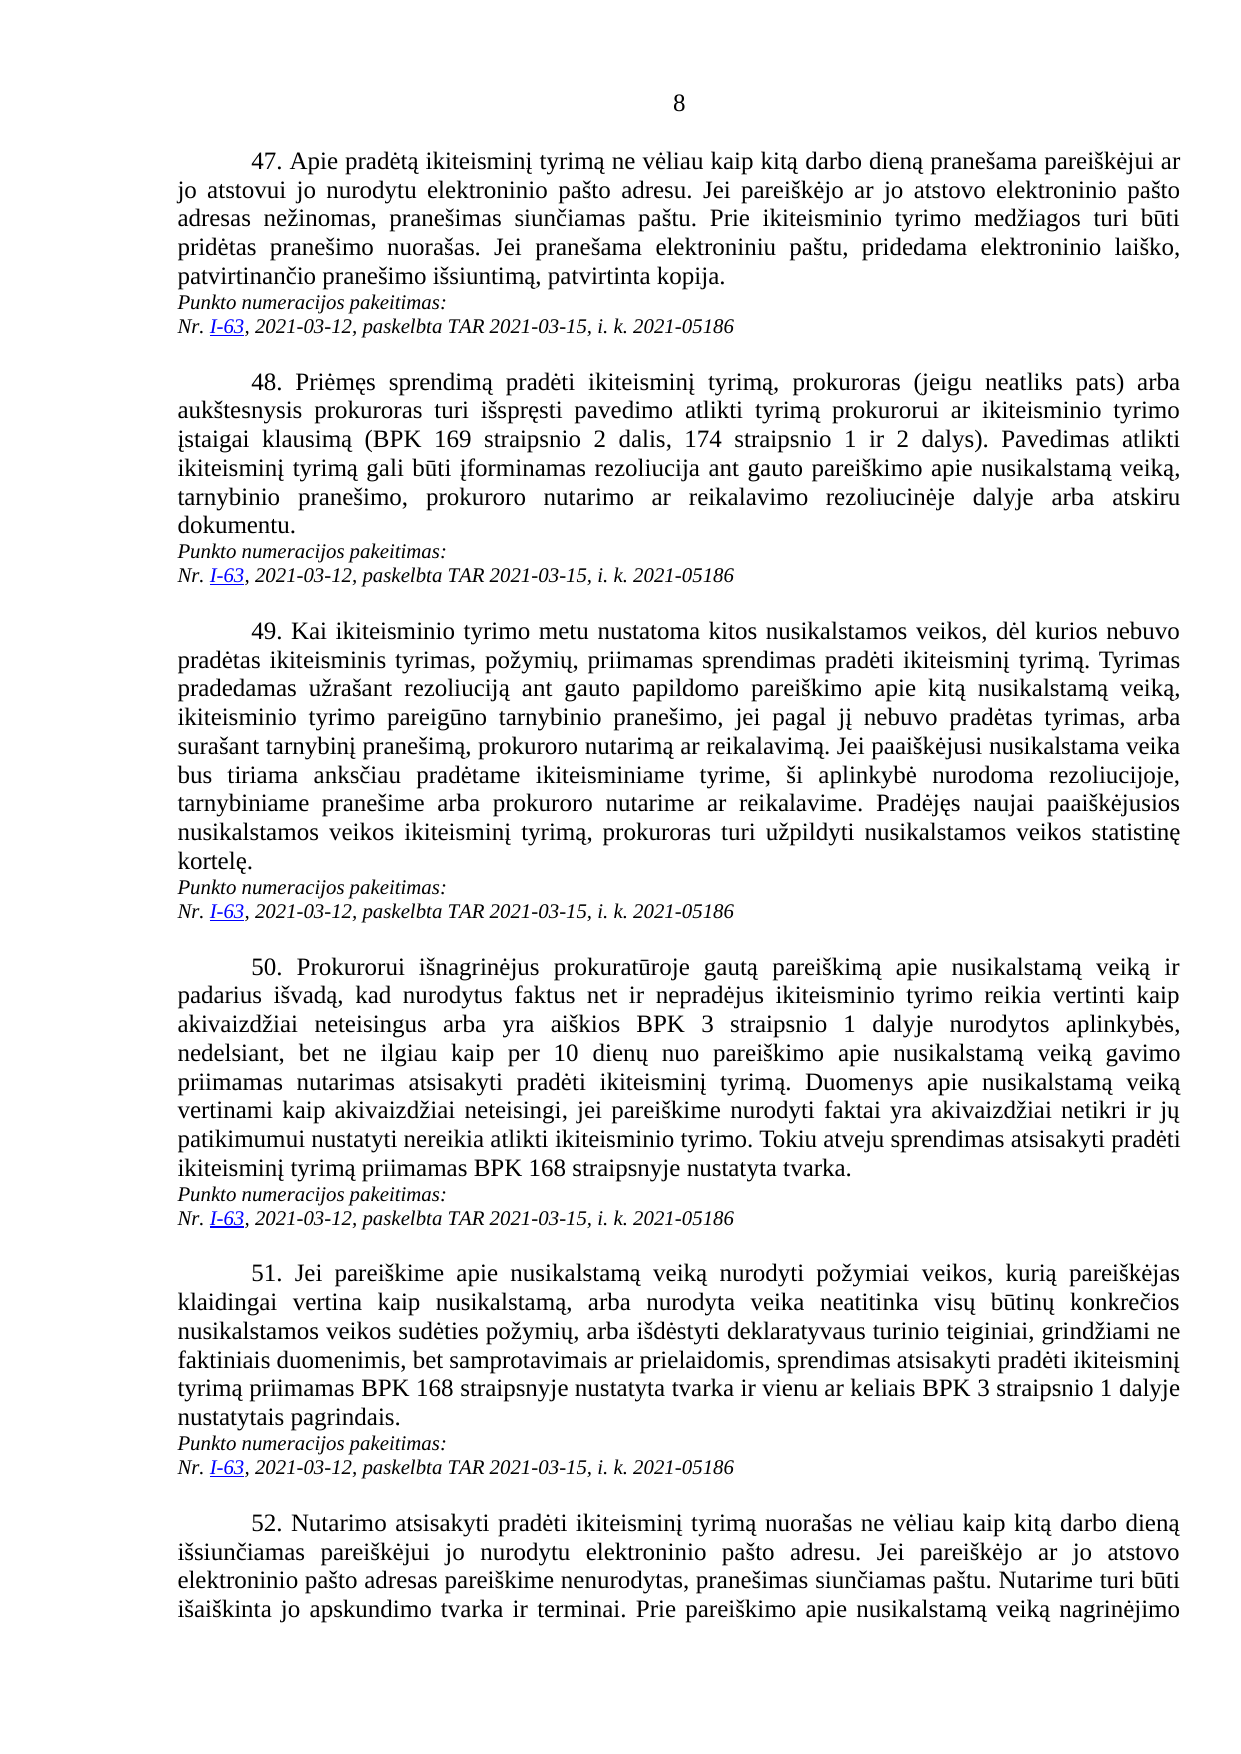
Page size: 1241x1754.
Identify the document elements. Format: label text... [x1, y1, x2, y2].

text 50. Prokurorui išnagrinėjus prokuratūroje gautą pareiškimą apie nusikalstamą veiką ir padarius išvadą, kad nurodytus faktus net ir nepradėjus ikiteisminio tyrimo reikia vertinti kaip akivaizdžiai neteisingus arba yra aiškios BPK 3 straipsnio 1 dalyje nurodytos aplinkybės, nedelsiant, bet ne ilgiau kaip per 10 dienų nuo pareiškimo apie nusikalstamą veiką gavimo priimamas nutarimas atsisakyti pradėti ikiteisminį tyrimą. Duomenys apie nusikalstamą veiką vertinami kaip akivaizdžiai neteisingi, jei pareiškime nurodyti faktai yra akivaizdžiai netikri ir jų patikimumui nustatyti nereikia atlikti ikiteisminio tyrimo. Tokiu atveju sprendimas atsisakyti pradėti ikiteisminį tyrimą priimamas BPK 168 straipsnyje nustatyta tvarka. [177, 952, 1181, 1182]
text Punkto numeracijos pakeitimas: [177, 290, 1181, 314]
text Punkto numeracijos pakeitimas: [177, 539, 1181, 563]
text Nr. I-63, 2021-03-12, paskelbta TAR 2021-03-15, i. k. 2021-05186 [177, 899, 1181, 923]
text 47. Apie pradėtą ikiteisminį tyrimą ne vėliau kaip kitą darbo dieną pranešama pareiškėjui ar jo atstovui jo nurodytu elektroninio pašto adresu. Jei pareiškėjo ar jo atstovo elektroninio pašto adresas nežinomas, pranešimas siunčiamas paštu. Prie ikiteisminio tyrimo medžiagos turi būti pridėtas pranešimo nuorašas. Jei pranešama elektroniniu paštu, pridedama elektroninio laiško, patvirtinančio pranešimo išsiuntimą, patvirtinta kopija. [177, 146, 1181, 290]
text 49. Kai ikiteisminio tyrimo metu nustatoma kitos nusikalstamos veikos, dėl kurios nebuvo pradėtas ikiteisminis tyrimas, požymių, priimamas sprendimas pradėti ikiteisminį tyrimą. Tyrimas pradedamas užrašant rezoliuciją ant gauto papildomo pareiškimo apie kitą nusikalstamą veiką, ikiteisminio tyrimo pareigūno tarnybinio pranešimo, jei pagal jį nebuvo pradėtas tyrimas, arba surašant tarnybinį pranešimą, prokuroro nutarimą ar reikalavimą. Jei paaiškėjusi nusikalstama veika bus tiriama anksčiau pradėtame ikiteisminiame tyrime, ši aplinkybė nurodoma rezoliucijoje, tarnybiniame pranešime arba prokuroro nutarime ar reikalavime. Pradėjęs naujai paaiškėjusios nusikalstamos veikos ikiteisminį tyrimą, prokuroras turi užpildyti nusikalstamos veikos statistinę kortelę. [177, 616, 1181, 875]
text Punkto numeracijos pakeitimas: [177, 875, 1181, 899]
text Nr. I-63, 2021-03-12, paskelbta TAR 2021-03-15, i. k. 2021-05186 [177, 1455, 1181, 1479]
text 51. Jei pareiškime apie nusikalstamą veiką nurodyti požymiai veikos, kurią pareiškėjas klaidingai vertina kaip nusikalstamą, arba nurodyta veika neatitinka visų būtinų konkrečios nusikalstamos veikos sudėties požymių, arba išdėstyti deklaratyvaus turinio teiginiai, grindžiami ne faktiniais duomenimis, bet samprotavimais ar prielaidomis, sprendimas atsisakyti pradėti ikiteisminį tyrimą priimamas BPK 168 straipsnyje nustatyta tvarka ir vienu ar keliais BPK 3 straipsnio 1 dalyje nustatytais pagrindais. [177, 1258, 1181, 1431]
text Punkto numeracijos pakeitimas: [177, 1431, 1181, 1455]
text Nr. I-63, 2021-03-12, paskelbta TAR 2021-03-15, i. k. 2021-05186 [177, 563, 1181, 587]
text Punkto numeracijos pakeitimas: [177, 1182, 1181, 1206]
text Nr. I-63, 2021-03-12, paskelbta TAR 2021-03-15, i. k. 2021-05186 [177, 1206, 1181, 1230]
text Nr. I-63, 2021-03-12, paskelbta TAR 2021-03-15, i. k. 2021-05186 [177, 314, 1181, 338]
text 52. Nutarimo atsisakyti pradėti ikiteisminį tyrimą nuorašas ne vėliau kaip kitą darbo dieną išsiunčiamas pareiškėjui jo nurodytu elektroninio pašto adresu. Jei pareiškėjo ar jo atstovo elektroninio pašto adresas pareiškime nenurodytas, pranešimas siunčiamas paštu. Nutarime turi būti išaiškinta jo apskundimo tvarka ir terminai. Prie pareiškimo apie nusikalstamą veiką nagrinėjimo [177, 1508, 1181, 1623]
text 48. Priėmęs sprendimą pradėti ikiteisminį tyrimą, prokuroras (jeigu neatliks pats) arba aukštesnysis prokuroras turi išspręsti pavedimo atlikti tyrimą prokurorui ar ikiteisminio tyrimo įstaigai klausimą (BPK 169 straipsnio 2 dalis, 174 straipsnio 1 ir 2 dalys). Pavedimas atlikti ikiteisminį tyrimą gali būti įforminamas rezoliucija ant gauto pareiškimo apie nusikalstamą veiką, tarnybinio pranešimo, prokuroro nutarimo ar reikalavimo rezoliucinėje dalyje arba atskiru dokumentu. [177, 367, 1181, 539]
